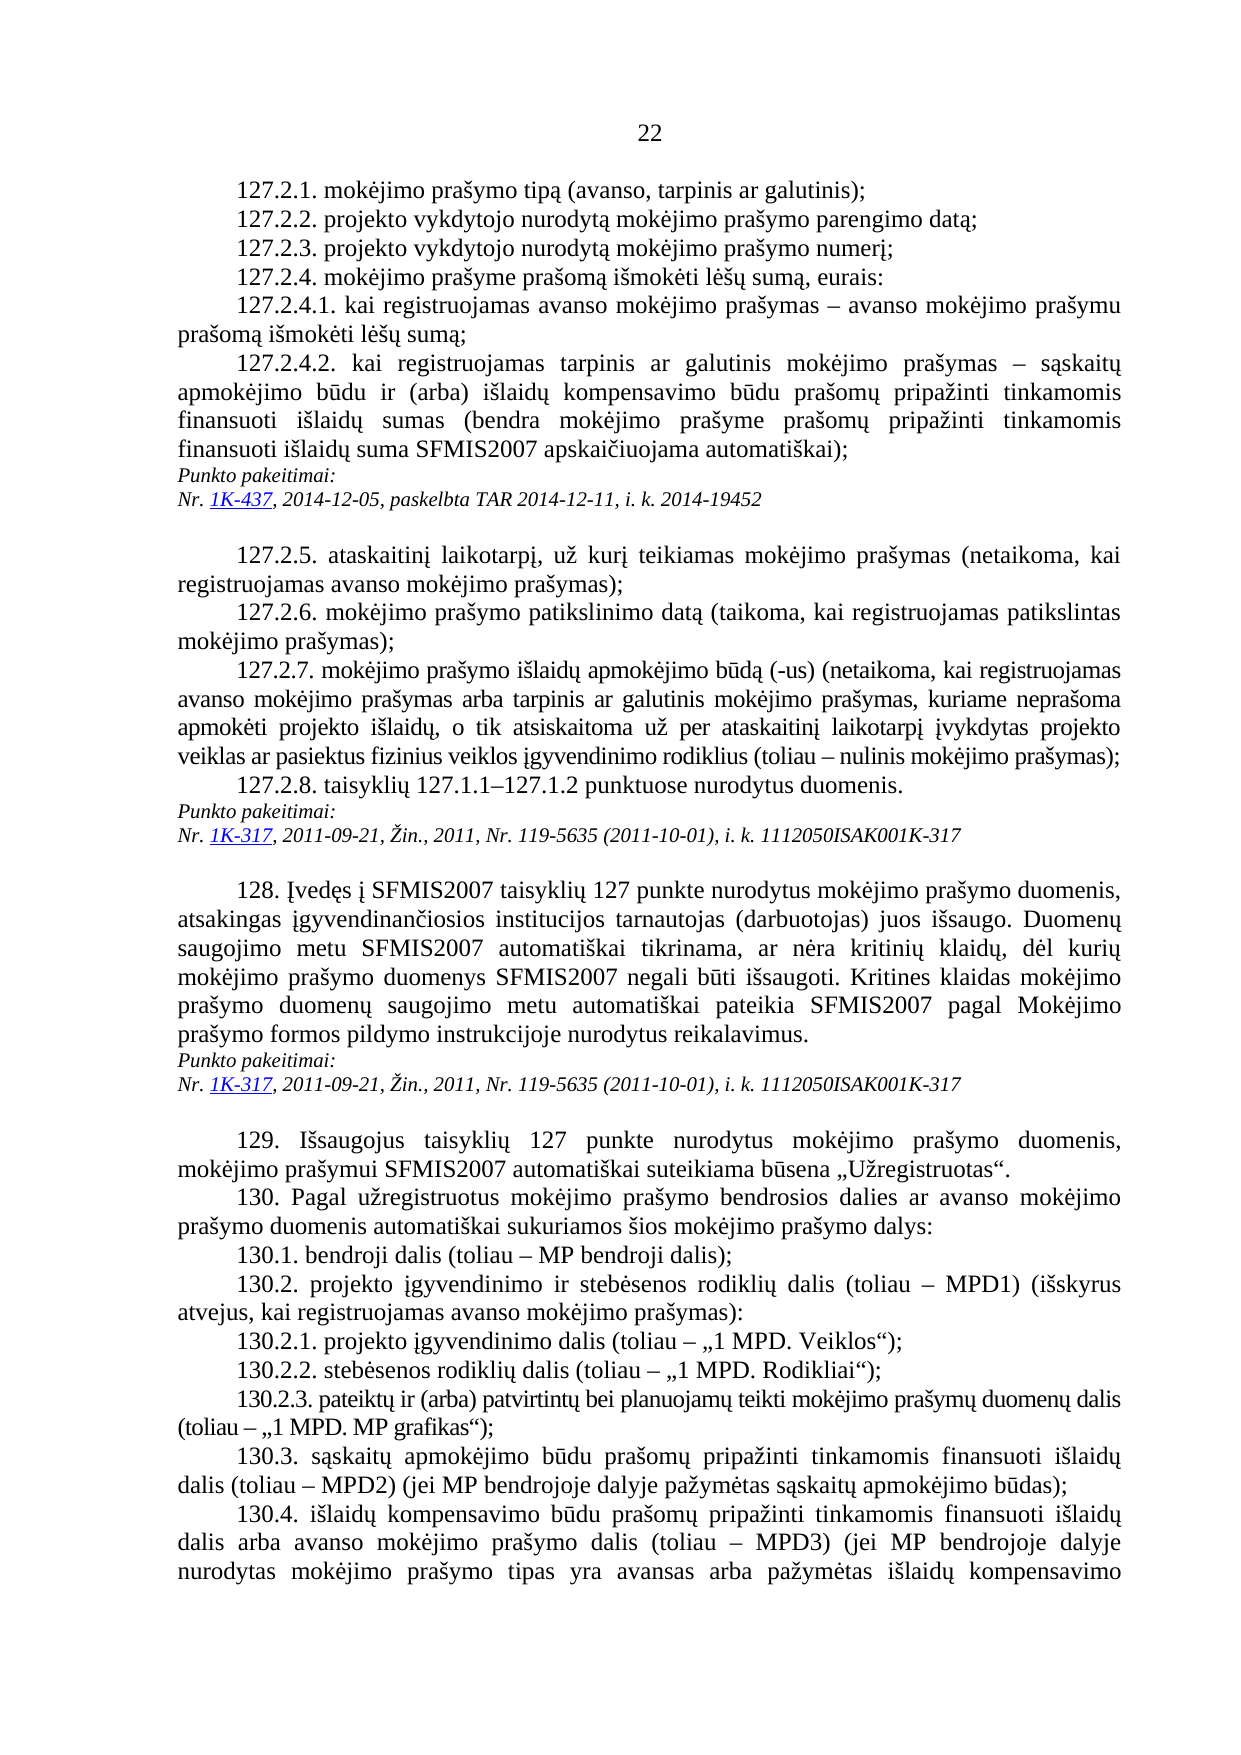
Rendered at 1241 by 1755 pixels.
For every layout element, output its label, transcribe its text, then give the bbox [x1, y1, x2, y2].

text 127.2.4. mokėjimo prašyme prašomą išmokėti lėšų sumą, eurais: [177, 262, 1122, 291]
text 127.2.4.1. kai registruojamas avanso mokėjimo prašymas – avanso mokėjimo prašymu prašomą išmokėti lėšų sumą; [177, 291, 1122, 348]
text Nr. 1K-317, 2011-09-21, Žin., 2011, Nr. 119-5635 (2011-10-01), i. k. 1112050ISAK001K-317 [177, 823, 1122, 847]
text 127.2.6. mokėjimo prašymo patikslinimo datą (taikoma, kai registruojamas patikslintas mokėjimo prašymas); [177, 597, 1122, 655]
text 127.2.5. ataskaitinį laikotarpį, už kurį teikiamas mokėjimo prašymas (netaikoma, kai registruojamas avanso mokėjimo prašymas); [177, 540, 1122, 597]
text 130.2.2. stebėsenos rodiklių dalis (toliau – „1 MPD. Rodikliai“); [177, 1355, 1122, 1384]
text Punkto pakeitimai: [177, 799, 1122, 823]
text 130.2.3. pateiktų ir (arba) patvirtintų bei planuojamų teikti mokėjimo prašymų duomenų dalis (toliau – „1 MPD. MP grafikas“); [177, 1384, 1122, 1441]
text 127.2.2. projekto vykdytojo nurodytą mokėjimo prašymo parengimo datą; [177, 204, 1122, 233]
text 130.1. bendroji dalis (toliau – MP bendroji dalis); [177, 1240, 1122, 1269]
text 127.2.4.2. kai registruojamas tarpinis ar galutinis mokėjimo prašymas – sąskaitų apmokėjimo būdu ir (arba) išlaidų kompensavimo būdu prašomų pripažinti tinkamomis finansuoti išlaidų sumas (bendra mokėjimo prašyme prašomų pripažinti tinkamomis finansuoti išlaidų suma SFMIS2007 apskaičiuojama automatiškai); [177, 348, 1122, 463]
text Nr. 1K-317, 2011-09-21, Žin., 2011, Nr. 119-5635 (2011-10-01), i. k. 1112050ISAK001K-317 [177, 1072, 1122, 1096]
text Punkto pakeitimai: [177, 1048, 1122, 1072]
text Nr. 1K-437, 2014-12-05, paskelbta TAR 2014-12-11, i. k. 2014-19452 [177, 487, 1122, 511]
text 127.2.7. mokėjimo prašymo išlaidų apmokėjimo būdą (-us) (netaikoma, kai registruojamas avanso mokėjimo prašymas arba tarpinis ar galutinis mokėjimo prašymas, kuriame neprašoma apmokėti projekto išlaidų, o tik atsiskaitoma už per ataskaitinį laikotarpį įvykdytas projekto veiklas ar pasiektus fizinius veiklos įgyvendinimo rodiklius (toliau – nulinis mokėjimo prašymas); [177, 655, 1122, 770]
text 130.2. projekto įgyvendinimo ir stebėsenos rodiklių dalis (toliau – MPD1) (išskyrus atvejus, kai registruojamas avanso mokėjimo prašymas): [177, 1269, 1122, 1326]
text 130.4. išlaidų kompensavimo būdu prašomų pripažinti tinkamomis finansuoti išlaidų dalis arba avanso mokėjimo prašymo dalis (toliau – MPD3) (jei MP bendrojoje dalyje nurodytas mokėjimo prašymo tipas yra avansas arba pažymėtas išlaidų kompensavimo [177, 1499, 1122, 1585]
text 129. Išsaugojus taisyklių 127 punkte nurodytus mokėjimo prašymo duomenis, mokėjimo prašymui SFMIS2007 automatiškai suteikiama būsena „Užregistruotas“. [177, 1125, 1122, 1182]
text 130.3. sąskaitų apmokėjimo būdu prašomų pripažinti tinkamomis finansuoti išlaidų dalis (toliau – MPD2) (jei MP bendrojoje dalyje pažymėtas sąskaitų apmokėjimo būdas); [177, 1441, 1122, 1499]
text 127.2.1. mokėjimo prašymo tipą (avanso, tarpinis ar galutinis); [177, 176, 1122, 204]
text Punkto pakeitimai: [177, 463, 1122, 487]
text 127.2.8. taisyklių 127.1.1–127.1.2 punktuose nurodytus duomenis. [177, 770, 1122, 799]
text 128. Įvedęs į SFMIS2007 taisyklių 127 punkte nurodytus mokėjimo prašymo duomenis, atsakingas įgyvendinančiosios institucijos tarnautojas (darbuotojas) juos išsaugo. Duomenų saugojimo metu SFMIS2007 automatiškai tikrinama, ar nėra kritinių klaidų, dėl kurių mokėjimo prašymo duomenys SFMIS2007 negali būti išsaugoti. Kritines klaidas mokėjimo prašymo duomenų saugojimo metu automatiškai pateikia SFMIS2007 pagal Mokėjimo prašymo formos pildymo instrukcijoje nurodytus reikalavimus. [177, 876, 1122, 1048]
text 130.2.1. projekto įgyvendinimo dalis (toliau – „1 MPD. Veiklos“); [177, 1326, 1122, 1355]
text 127.2.3. projekto vykdytojo nurodytą mokėjimo prašymo numerį; [177, 233, 1122, 262]
text 130. Pagal užregistruotus mokėjimo prašymo bendrosios dalies ar avanso mokėjimo prašymo duomenis automatiškai sukuriamos šios mokėjimo prašymo dalys: [177, 1182, 1122, 1240]
